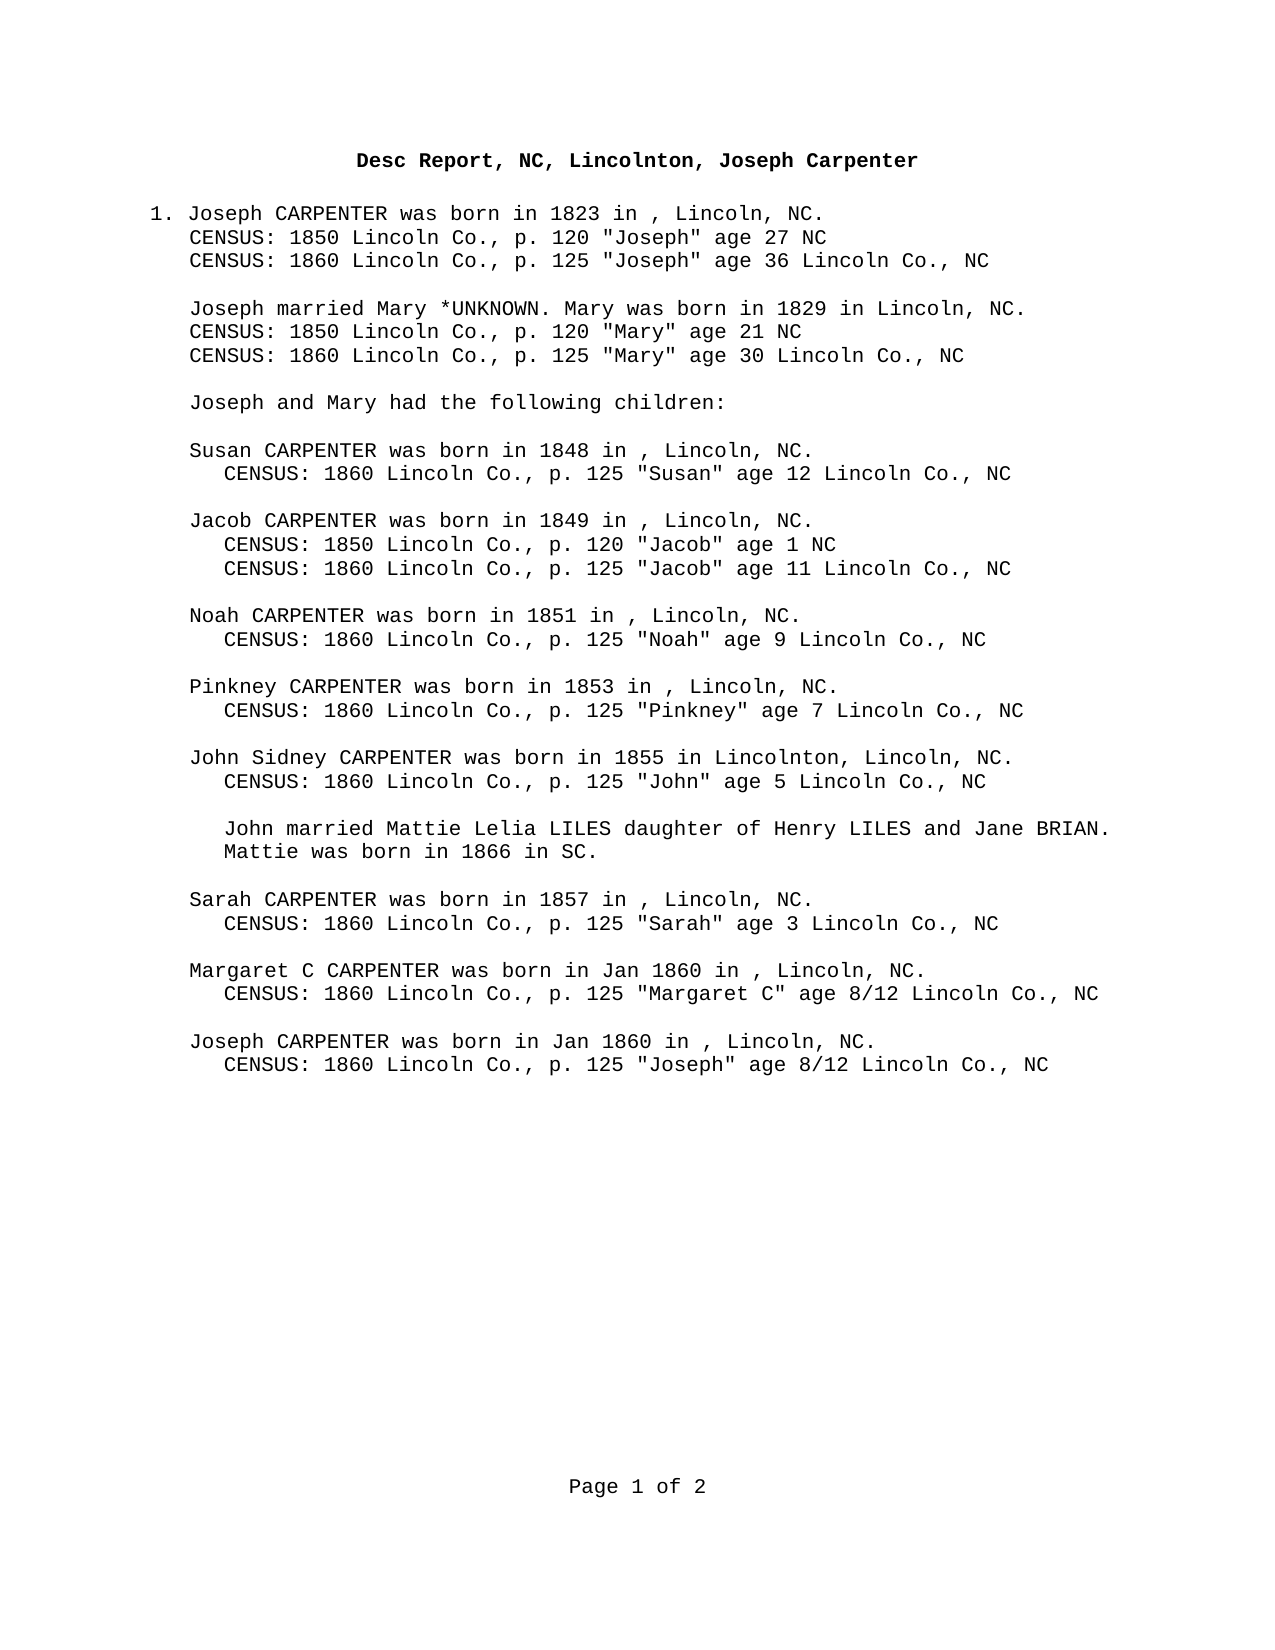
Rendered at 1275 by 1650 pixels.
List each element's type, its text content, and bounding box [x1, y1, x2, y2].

text CENSUS: 1860 Lincoln Co., p. 125 "John" age 5 Lincoln Co., NC [150, 771, 1125, 794]
text Jacob CARPENTER was born in 1849 in , Lincoln, NC. [150, 511, 1125, 534]
text Joseph CARPENTER was born in Jan 1860 in , Lincoln, NC. [150, 1031, 1125, 1054]
text CENSUS: 1860 Lincoln Co., p. 125 "Susan" age 12 Lincoln Co., NC [150, 463, 1125, 487]
text Noah CARPENTER was born in 1851 in , Lincoln, NC. [150, 605, 1125, 629]
text Susan CARPENTER was born in 1848 in , Lincoln, NC. [150, 439, 1125, 463]
text CENSUS: 1860 Lincoln Co., p. 125 "Sarah" age 3 Lincoln Co., NC [150, 912, 1125, 936]
text CENSUS: 1860 Lincoln Co., p. 125 "Mary" age 30 Lincoln Co., NC [150, 345, 1125, 369]
text CENSUS: 1860 Lincoln Co., p. 125 "Joseph" age 8/12 Lincoln Co., NC [150, 1054, 1125, 1078]
text John Sidney CARPENTER was born in 1855 in Lincolnton, Lincoln, NC. [150, 747, 1125, 771]
text Mattie was born in 1866 in SC. [150, 842, 1125, 865]
text CENSUS: 1860 Lincoln Co., p. 125 "Jacob" age 11 Lincoln Co., NC [150, 558, 1125, 581]
text Sarah CARPENTER was born in 1857 in , Lincoln, NC. [150, 889, 1125, 912]
text CENSUS: 1860 Lincoln Co., p. 125 "Noah" age 9 Lincoln Co., NC [150, 629, 1125, 652]
text Margaret C CARPENTER was born in Jan 1860 in , Lincoln, NC. [150, 960, 1125, 983]
text CENSUS: 1860 Lincoln Co., p. 125 "Margaret C" age 8/12 Lincoln Co., NC [150, 983, 1125, 1007]
text John married Mattie Lelia LILES daughter of Henry LILES and Jane BRIAN. [150, 818, 1125, 842]
text Pinkney CARPENTER was born in 1853 in , Lincoln, NC. [150, 676, 1125, 700]
text CENSUS: 1850 Lincoln Co., p. 120 "Mary" age 21 NC [150, 321, 1125, 345]
text CENSUS: 1850 Lincoln Co., p. 120 "Joseph" age 27 NC [150, 227, 1125, 250]
text Joseph married Mary *UNKNOWN. Mary was born in 1829 in Lincoln, NC. [150, 298, 1125, 321]
text CENSUS: 1850 Lincoln Co., p. 120 "Jacob" age 1 NC [150, 534, 1125, 558]
text 1. Joseph CARPENTER was born in 1823 in , Lincoln, NC. [150, 203, 1125, 227]
text Joseph and Mary had the following children: [150, 392, 1125, 416]
text CENSUS: 1860 Lincoln Co., p. 125 "Pinkney" age 7 Lincoln Co., NC [150, 700, 1125, 723]
text CENSUS: 1860 Lincoln Co., p. 125 "Joseph" age 36 Lincoln Co., NC [150, 250, 1125, 274]
